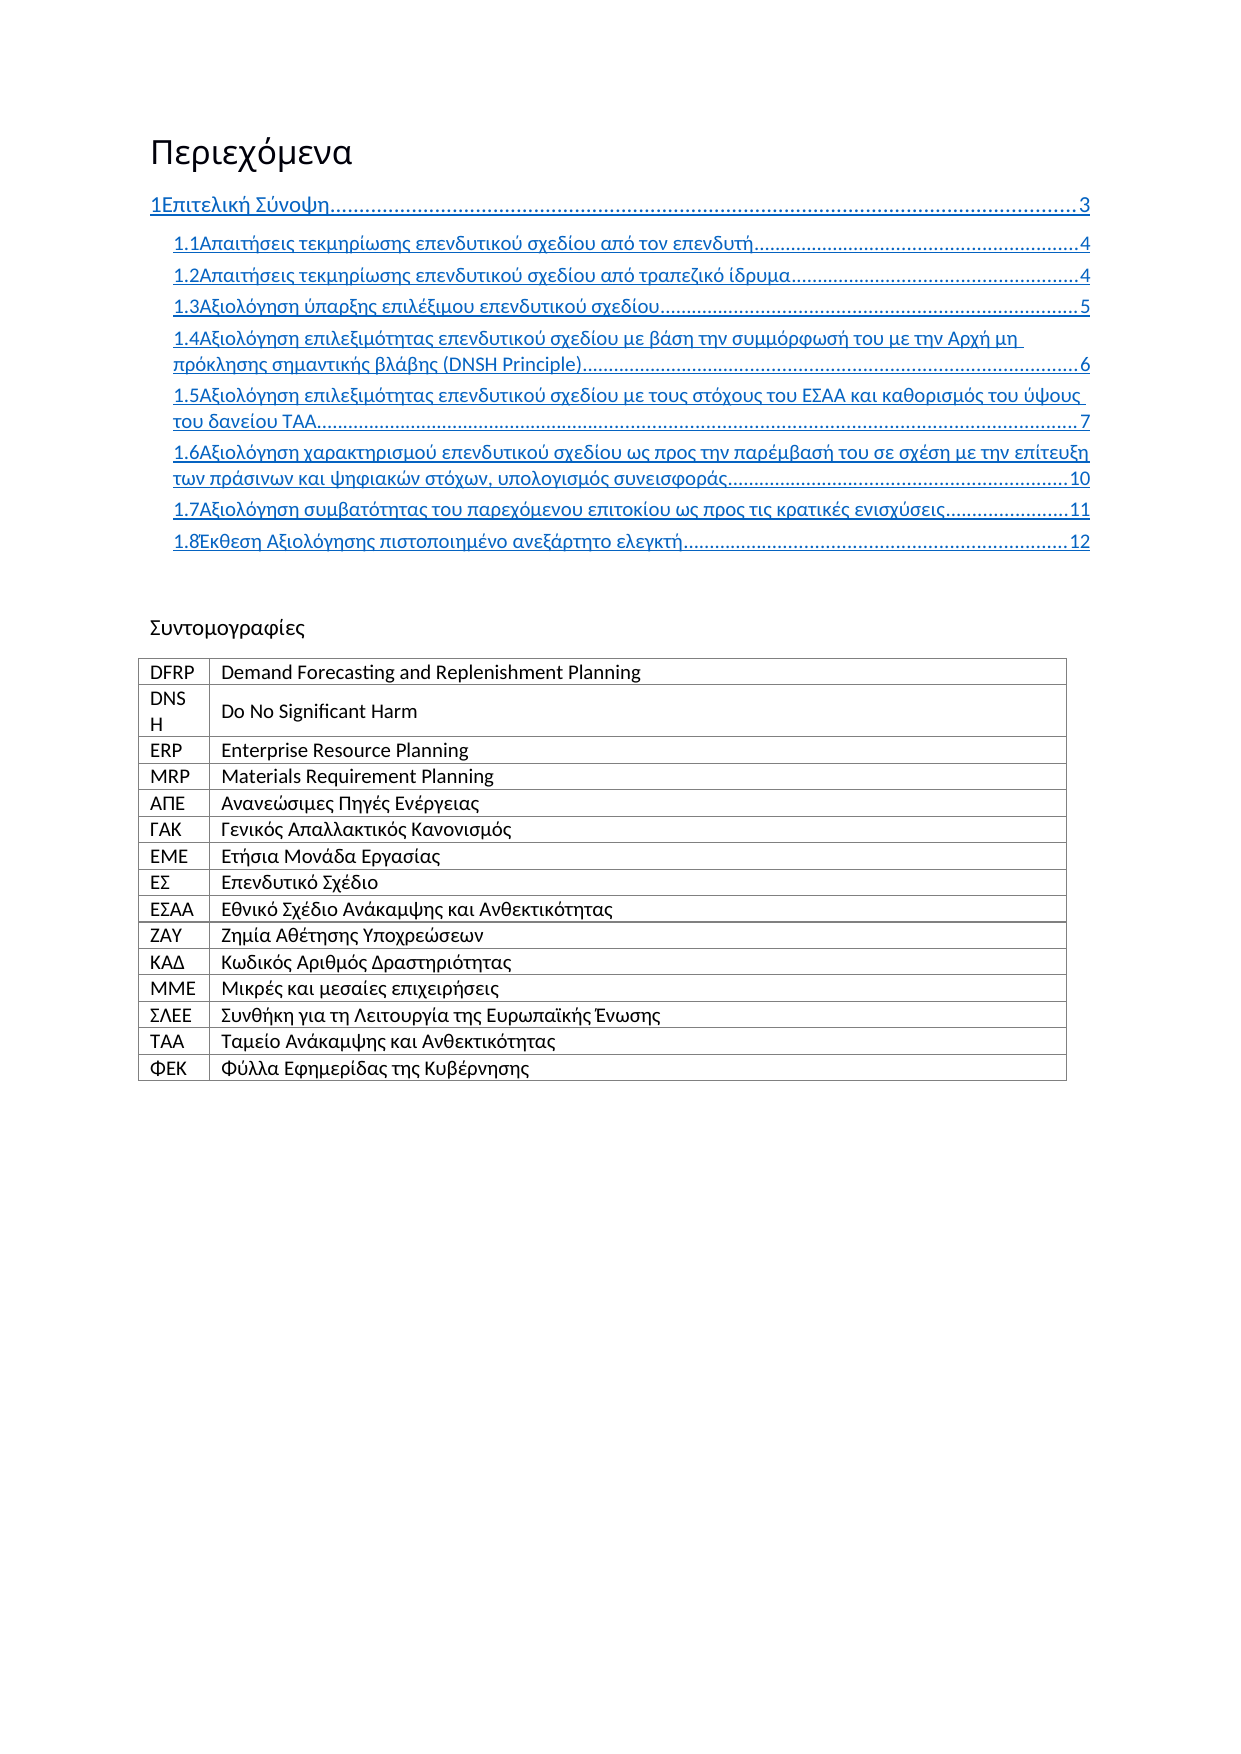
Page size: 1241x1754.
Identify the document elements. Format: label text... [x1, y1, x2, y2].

table_cell Ζημία Αθέτησης Υποχρεώσεων [210, 923, 1066, 948]
text 1.3Αξιολόγηση ύπαρξης επιλέξιμου επενδυτικού σχεδίου 5 [173, 294, 1090, 315]
text 1.7Αξιολόγηση συμβατότητας του παρεχόμενου επιτοκίου ως προς τις κρατικές ενισχύσεις 11 [173, 497, 1090, 518]
text 1.1Απαιτήσεις τεκμηρίωσης επενδυτικού σχεδίου από τον επενδυτή 4 [173, 230, 1090, 252]
table_cell DNSH [139, 685, 209, 736]
table_cell ΜΜΕ [139, 975, 209, 1001]
table_cell Συνθήκη για τη Λειτουργία της Ευρωπαϊκής Ένωσης [210, 1002, 1066, 1027]
table_cell ΤΑΑ [139, 1028, 209, 1054]
table_cell Φύλλα Εφημερίδας της Κυβέρνησης [210, 1055, 1066, 1080]
table_cell Ετήσια Μονάδα Εργασίας [210, 843, 1066, 868]
table_cell Ταμείο Ανάκαμψης και Ανθεκτικότητας [210, 1028, 1066, 1054]
table_header Demand Forecasting and Replenishment Planning [210, 659, 1066, 684]
table_cell MRP [139, 764, 209, 789]
table_cell Enterprise Resource Planning [210, 737, 1066, 763]
table_cell ΕΜΕ [139, 843, 209, 868]
table_cell ΕΣΑΑ [139, 896, 209, 921]
table_cell ΣΛΕΕ [139, 1002, 209, 1027]
table_cell Επενδυτικό Σχέδιο [210, 870, 1066, 895]
table_cell ΦΕΚ [139, 1055, 209, 1080]
table_cell ΕΣ [139, 870, 209, 895]
text Συντομογραφίες [150, 613, 1090, 641]
table_cell ΑΠΕ [139, 790, 209, 816]
text 1.8Έκθεση Αξιολόγησης πιστοποιημένο ανεξάρτητο ελεγκτή 12 [173, 528, 1090, 550]
table_cell Γενικός Απαλλακτικός Κανονισμός [210, 817, 1066, 842]
table_cell ΖΑΥ [139, 923, 209, 948]
text 1.6Αξιολόγηση χαρακτηρισμού επενδυτικού σχεδίου ως προς την παρέμβασή του σε σχέση με την επίτευξη των πράσινων και ψηφιακών στόχων, υπολογισμός συνεισφοράς 10 [173, 463, 1090, 487]
table_cell ERP [139, 737, 209, 763]
text 1.4Αξιολόγηση επιλεξιμότητας επενδυτικού σχεδίου με βάση την συμμόρφωσή του με την Αρχή μη πρόκλησης σημαντικής βλάβης (DNSH Principle) 6 [173, 325, 1090, 373]
text 1Επιτελική Σύνοψη 3 [150, 190, 1090, 214]
text 1.6Αξιολόγηση χαρακτηρισμού επενδυτικού σχεδίου ως προς την παρέμβασή του σε σχέση με την επίτευξη των πράσινων και ψηφιακών στόχων, υπολογισμός συνεισφοράς 10 [173, 439, 1090, 461]
table_cell Materials Requirement Planning [210, 764, 1066, 789]
table_cell ΚΑΔ [139, 949, 209, 974]
table_cell ΓΑΚ [139, 817, 209, 842]
table_cell Do No Significant Harm [210, 685, 1066, 736]
table_cell Ανανεώσιμες Πηγές Ενέργειας [210, 790, 1066, 816]
text 1.5Αξιολόγηση επιλεξιμότητας επενδυτικού σχεδίου με τους στόχους του ΕΣΑΑ και καθορισμός του ύψους του δανείου ΤΑΑ 7 [173, 382, 1090, 430]
table_cell Εθνικό Σχέδιο Ανάκαμψης και Ανθεκτικότητας [210, 896, 1066, 921]
subtitle Περιεχόμενα [150, 128, 1090, 174]
table_cell Κωδικός Αριθμός Δραστηριότητας [210, 949, 1066, 974]
text 1.2Απαιτήσεις τεκμηρίωσης επενδυτικού σχεδίου από τραπεζικό ίδρυμα 4 [173, 262, 1090, 284]
table_header DFRP [139, 659, 209, 684]
table_cell Μικρές και μεσαίες επιχειρήσεις [210, 975, 1066, 1001]
